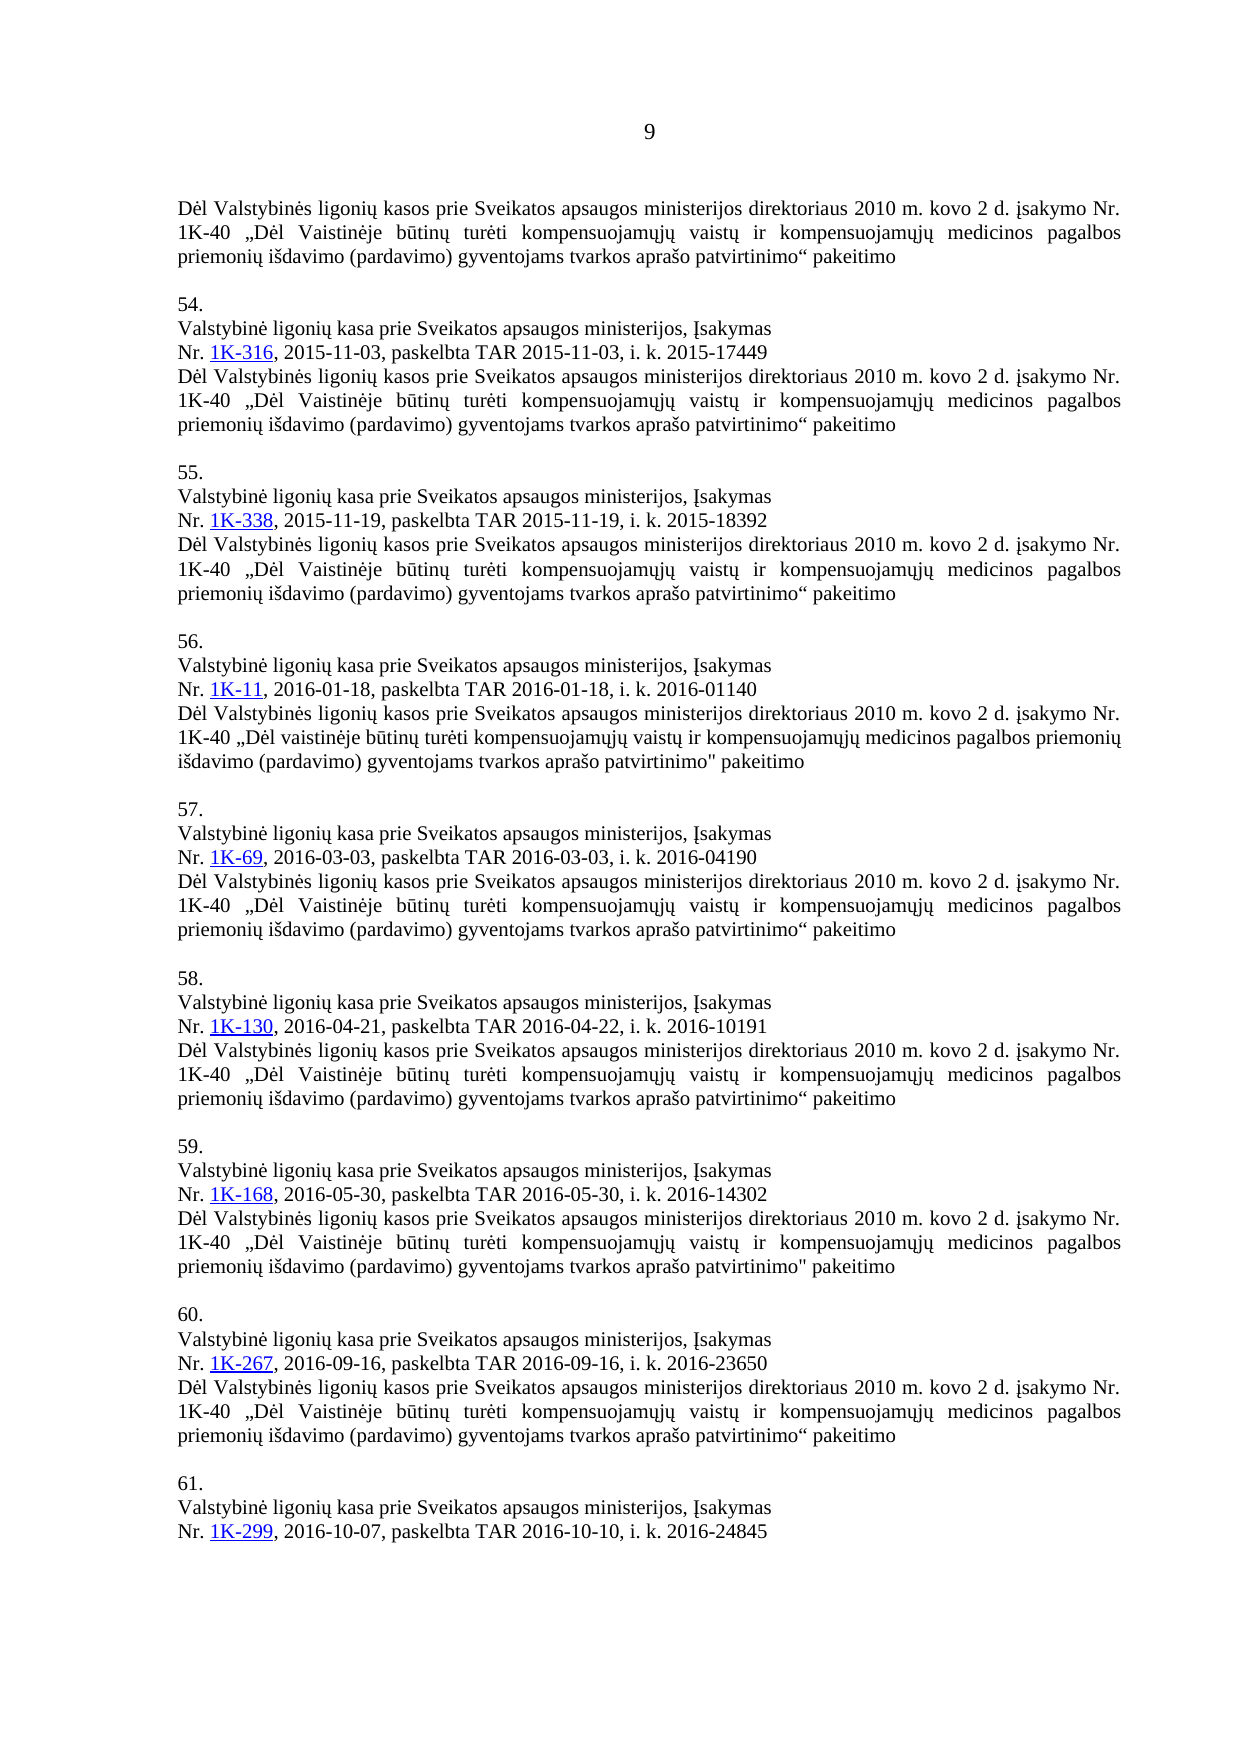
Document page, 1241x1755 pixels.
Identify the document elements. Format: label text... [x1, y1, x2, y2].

text Nr. 1K-299, 2016-10-07, paskelbta TAR 2016-10-10, i. k. 2016-24845 [177, 1519, 1122, 1543]
text Dėl Valstybinės ligonių kasos prie Sveikatos apsaugos ministerijos direktoriaus 2010 m. kovo 2 d. įsakymo Nr. 1K-40 „Dėl vaistinėje būtinų turėti kompensuojamųjų vaistų ir kompensuojamųjų medicinos pagalbos priemonių išdavimo (pardavimo) gyventojams tvarkos aprašo patvirtinimo" pakeitimo [177, 701, 1122, 773]
text 60. [177, 1302, 1122, 1326]
text Dėl Valstybinės ligonių kasos prie Sveikatos apsaugos ministerijos direktoriaus 2010 m. kovo 2 d. įsakymo Nr. 1K-40 „Dėl Vaistinėje būtinų turėti kompensuojamųjų vaistų ir kompensuojamųjų medicinos pagalbos priemonių išdavimo (pardavimo) gyventojams tvarkos aprašo patvirtinimo“ pakeitimo [177, 364, 1122, 436]
text 59. [177, 1134, 1122, 1158]
text 61. [177, 1471, 1122, 1495]
text Dėl Valstybinės ligonių kasos prie Sveikatos apsaugos ministerijos direktoriaus 2010 m. kovo 2 d. įsakymo Nr. 1K-40 „Dėl Vaistinėje būtinų turėti kompensuojamųjų vaistų ir kompensuojamųjų medicinos pagalbos priemonių išdavimo (pardavimo) gyventojams tvarkos aprašo patvirtinimo“ pakeitimo [177, 1374, 1122, 1447]
text Valstybinė ligonių kasa prie Sveikatos apsaugos ministerijos, Įsakymas [177, 989, 1122, 1014]
text Nr. 1K-11, 2016-01-18, paskelbta TAR 2016-01-18, i. k. 2016-01140 [177, 677, 1122, 701]
text Nr. 1K-130, 2016-04-21, paskelbta TAR 2016-04-22, i. k. 2016-10191 [177, 1014, 1122, 1038]
text Nr. 1K-316, 2015-11-03, paskelbta TAR 2015-11-03, i. k. 2015-17449 [177, 340, 1122, 364]
text Nr. 1K-69, 2016-03-03, paskelbta TAR 2016-03-03, i. k. 2016-04190 [177, 845, 1122, 869]
text Valstybinė ligonių kasa prie Sveikatos apsaugos ministerijos, Įsakymas [177, 1326, 1122, 1351]
text Dėl Valstybinės ligonių kasos prie Sveikatos apsaugos ministerijos direktoriaus 2010 m. kovo 2 d. įsakymo Nr. 1K-40 „Dėl Vaistinėje būtinų turėti kompensuojamųjų vaistų ir kompensuojamųjų medicinos pagalbos priemonių išdavimo (pardavimo) gyventojams tvarkos aprašo patvirtinimo“ pakeitimo [177, 196, 1122, 268]
text Nr. 1K-338, 2015-11-19, paskelbta TAR 2015-11-19, i. k. 2015-18392 [177, 508, 1122, 532]
text Valstybinė ligonių kasa prie Sveikatos apsaugos ministerijos, Įsakymas [177, 316, 1122, 340]
text Valstybinė ligonių kasa prie Sveikatos apsaugos ministerijos, Įsakymas [177, 821, 1122, 845]
text 55. [177, 460, 1122, 484]
text 56. [177, 629, 1122, 653]
text 58. [177, 966, 1122, 989]
text Nr. 1K-267, 2016-09-16, paskelbta TAR 2016-09-16, i. k. 2016-23650 [177, 1351, 1122, 1374]
text Nr. 1K-168, 2016-05-30, paskelbta TAR 2016-05-30, i. k. 2016-14302 [177, 1182, 1122, 1206]
text Dėl Valstybinės ligonių kasos prie Sveikatos apsaugos ministerijos direktoriaus 2010 m. kovo 2 d. įsakymo Nr. 1K-40 „Dėl Vaistinėje būtinų turėti kompensuojamųjų vaistų ir kompensuojamųjų medicinos pagalbos priemonių išdavimo (pardavimo) gyventojams tvarkos aprašo patvirtinimo“ pakeitimo [177, 532, 1122, 604]
text Valstybinė ligonių kasa prie Sveikatos apsaugos ministerijos, Įsakymas [177, 1158, 1122, 1182]
text Valstybinė ligonių kasa prie Sveikatos apsaugos ministerijos, Įsakymas [177, 484, 1122, 508]
text Dėl Valstybinės ligonių kasos prie Sveikatos apsaugos ministerijos direktoriaus 2010 m. kovo 2 d. įsakymo Nr. 1K-40 „Dėl Vaistinėje būtinų turėti kompensuojamųjų vaistų ir kompensuojamųjų medicinos pagalbos priemonių išdavimo (pardavimo) gyventojams tvarkos aprašo patvirtinimo" pakeitimo [177, 1206, 1122, 1278]
text 57. [177, 797, 1122, 821]
text Valstybinė ligonių kasa prie Sveikatos apsaugos ministerijos, Įsakymas [177, 1495, 1122, 1519]
text Valstybinė ligonių kasa prie Sveikatos apsaugos ministerijos, Įsakymas [177, 653, 1122, 677]
text Dėl Valstybinės ligonių kasos prie Sveikatos apsaugos ministerijos direktoriaus 2010 m. kovo 2 d. įsakymo Nr. 1K-40 „Dėl Vaistinėje būtinų turėti kompensuojamųjų vaistų ir kompensuojamųjų medicinos pagalbos priemonių išdavimo (pardavimo) gyventojams tvarkos aprašo patvirtinimo“ pakeitimo [177, 869, 1122, 941]
text Dėl Valstybinės ligonių kasos prie Sveikatos apsaugos ministerijos direktoriaus 2010 m. kovo 2 d. įsakymo Nr. 1K-40 „Dėl Vaistinėje būtinų turėti kompensuojamųjų vaistų ir kompensuojamųjų medicinos pagalbos priemonių išdavimo (pardavimo) gyventojams tvarkos aprašo patvirtinimo“ pakeitimo [177, 1038, 1122, 1110]
text 54. [177, 292, 1122, 316]
